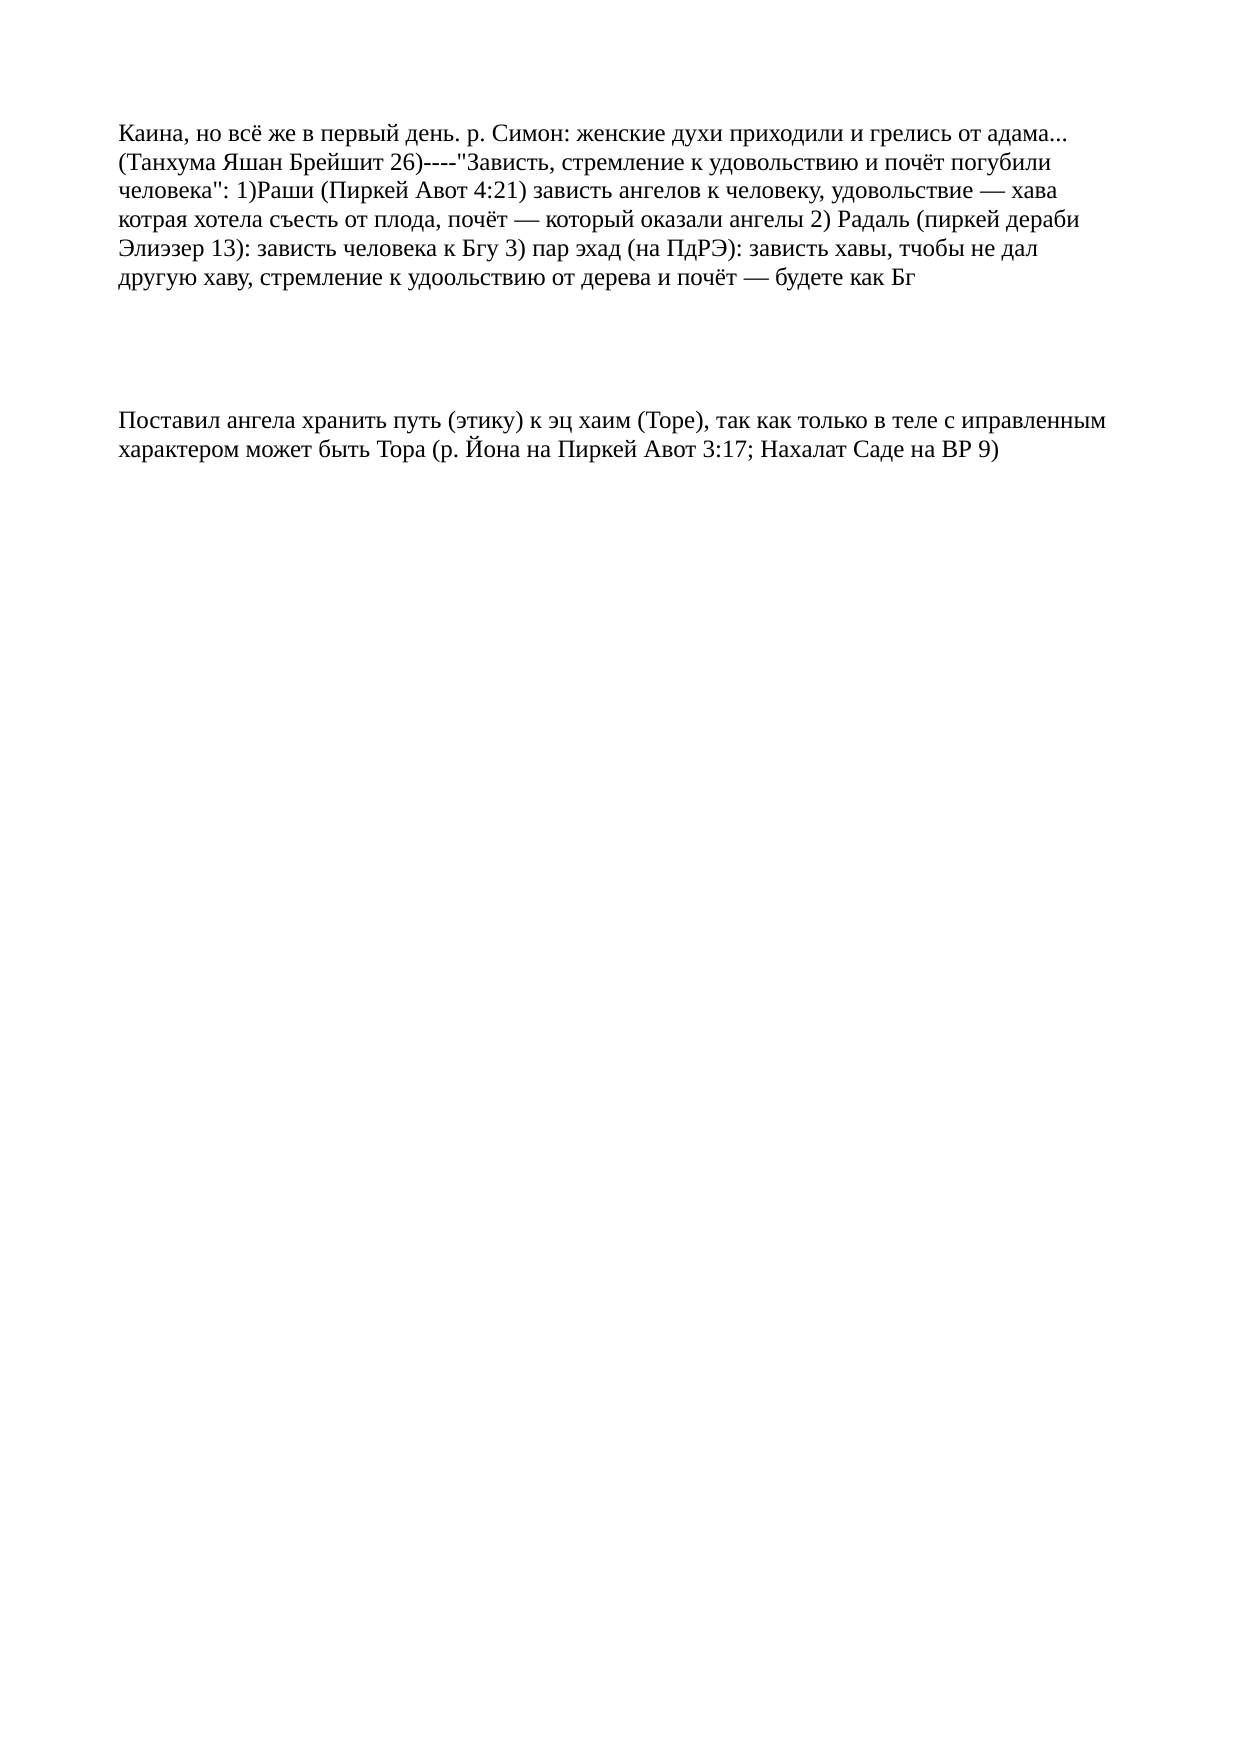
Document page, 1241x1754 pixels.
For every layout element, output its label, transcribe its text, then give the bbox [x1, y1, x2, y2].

text Поставил ангела хранить путь (этику) к эц хаим (Торе), так как только в теле с иправленным характером может быть Тора (р. Йона на Пиркей Авот 3:17; Нахалат Саде на ВР 9) [118, 377, 1122, 434]
text Сотворение животныхСотворены животных из земли, поэтому шхита двумя симанами (Хулин 27б)Бава Батра 74б: так же были сотворены шор а бор и его подруга, его оскопил, пё охладил и сохраннеы для будущегоВсевышинй советуется с ангелами, сотворять человека или нет. Хесед и Цедек за, Эмет и Шолом — против. Всевышний бросил Эмет на землю, откуда потом её поднял. Почему Эмет? Так как истина не следует за большинством и не согласилась бы даже с перевесом (Ликутей Шамай). Кроме того, тем самым показал, что мир важнее истины.Сотворяет групу ангелов, они гвоорят не надо творить человека, Он засовывает между ними палец и они сгорают (Сандерин 38б)Почему человек был сотворен в конце? Санердрин 38а. (Маараль толкование на шабат агодоль: человек содинил мир в единое целое и птому был сотворён последним)Сотворение животныхСотворены животных из земли, поэтому шхита двумя симанами (Хулин 27б)Бава Батра 74б: так же были сотворены шор а бор и его подруга, его оскопил, пё охладил и сохраннеы для будущегоВсевышинй советуется с ангелами, сотворять человека или нет. Хесед и Цедек за, Эмет и Шолом — против. Всевышний бросил Эмет на землю, откуда потом её поднял. Почему Эмет? Так как истина не следует за большинством и не согласилась бы даже с перевесом (Ликутей Шамай). Кроме того, тем самым показал, что мир важнее истины.Сотворяет групу ангелов, они гвоорят не надо творить человека, Он засовывает между ними палец и они сгорают (Сандерин 38б)Почему человек был сотворен в конце? Санердрин 38а. (Маараль толкование на шабат агодоль: человек содинил мир в единое целое и птому был сотворён последним) Раби Йоханан бар Ханина (Санедрин 38б. ВР 29:1)раби Меир: Увидев, что согрешил, Адам 130 лет постится и отделяется от жены (Эйрувин 18б) Маарша: видимо Эвель родился после Каина, но всё же в первый день. р. Симон: женские духи приходили и грелись от адама... (Танхума Яшан Брейшит 26)----"Зависть, стремление к удовольствию и почёт погубили человека": 1)Раши (Пиркей Авот 4:21) зависть ангелов к человеку, удовольствие — хава котрая хотела съесть от плода, почёт — который оказали ангелы 2) Радаль (пиркей дераби Элиэзер 13): зависть человека к Бгу 3) пар эхад (на ПдРЭ): зависть хавы, тчобы не дал другую хаву, стремление к удоольствию от дерева и почёт — будете как Бг [118, 118, 1122, 262]
